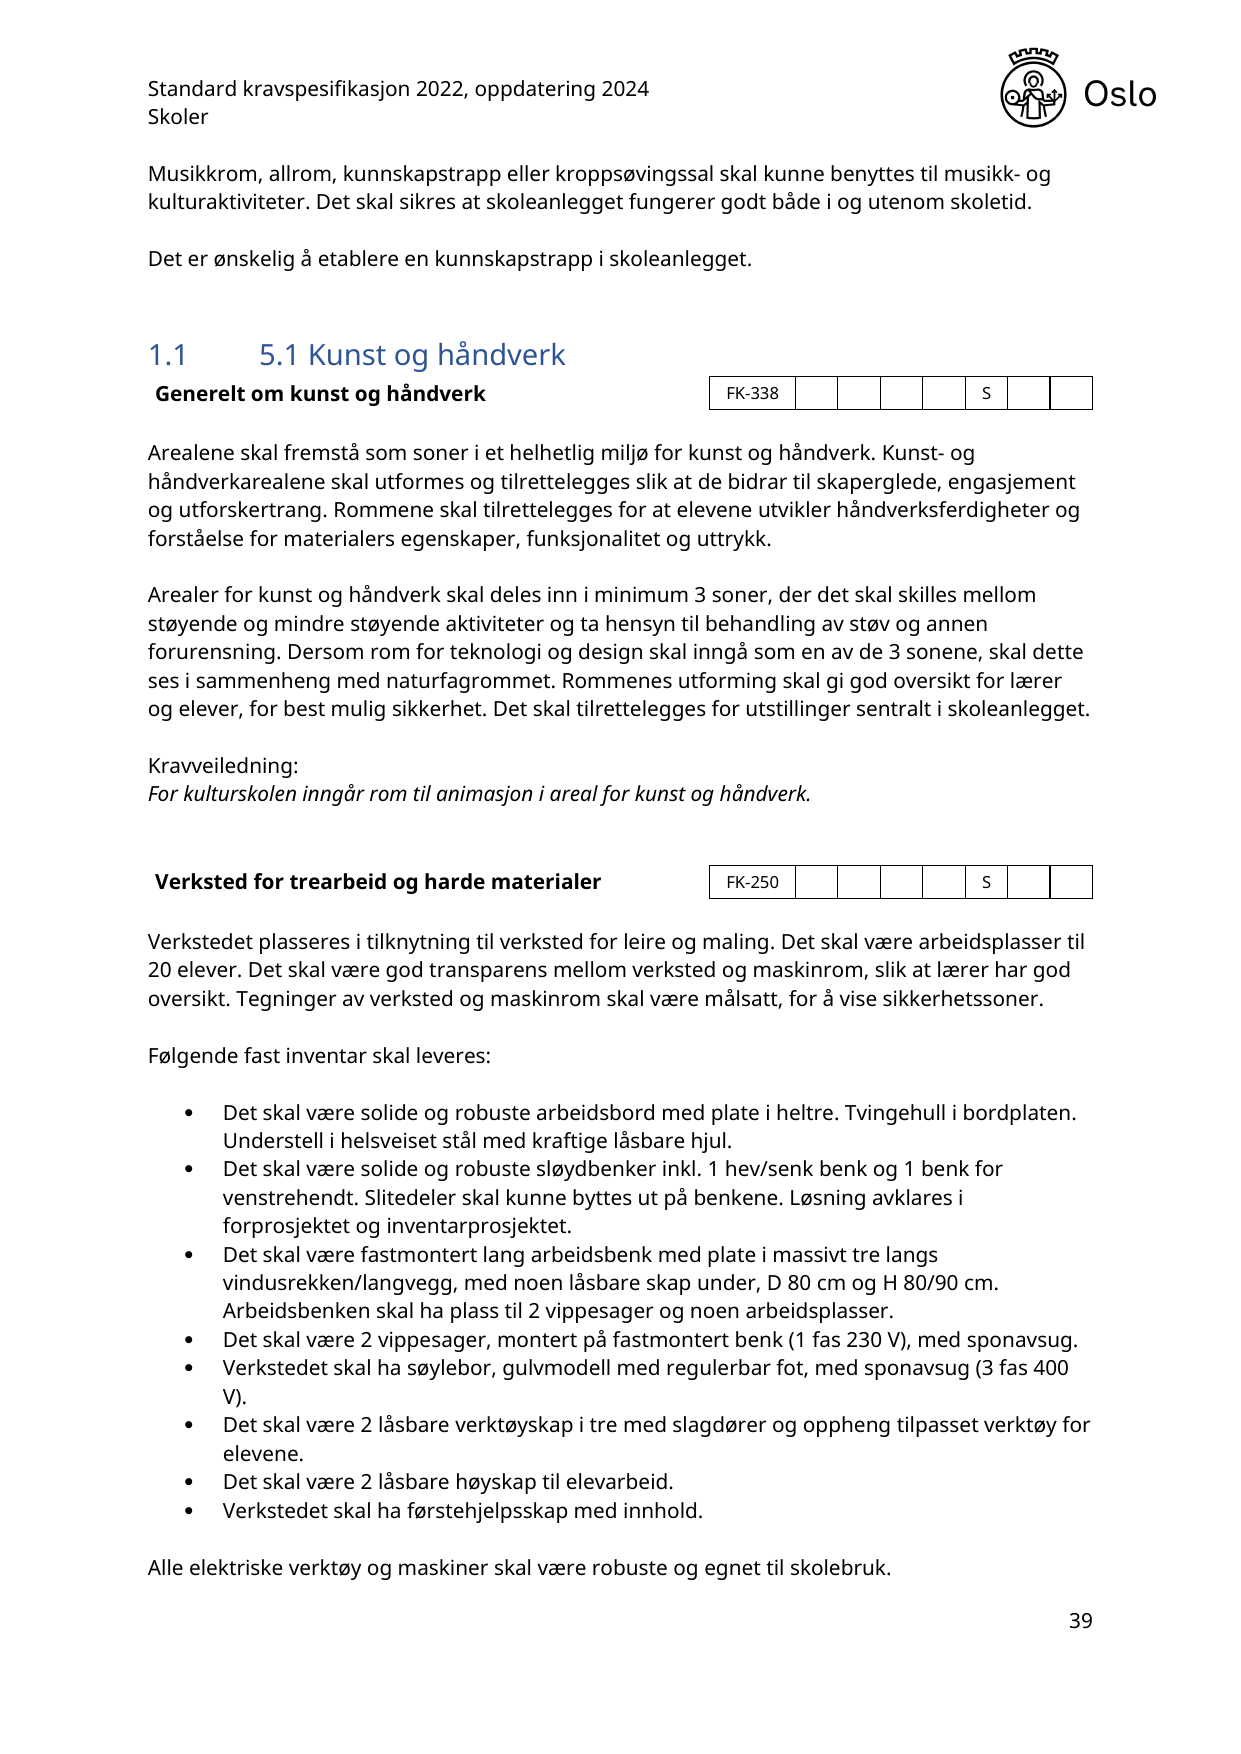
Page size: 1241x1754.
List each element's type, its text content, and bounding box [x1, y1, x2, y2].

table_header Generelt om kunst og håndverk [148, 376, 709, 409]
table_header [796, 377, 837, 409]
subtitle 5.1 Kunst og håndverk [148, 334, 1093, 373]
table_header [881, 866, 922, 897]
table_header [1008, 866, 1049, 897]
table_header [1051, 866, 1092, 897]
table_header [838, 377, 880, 409]
text Følgende fast inventar skal leveres: [148, 1041, 1093, 1069]
list Det skal være solide og robuste arbeidsbord med plate i heltre. Tvingehull i bordplaten. Understell i helsveiset stål med kraftige låsbare hjul. [185, 1098, 1093, 1154]
table_header FK-338 [710, 377, 795, 409]
list Det skal være 2 vippesager, montert på fastmontert benk (1 fas 230 V), med sponavsug. [185, 1325, 1093, 1353]
table_header FK-250 [710, 866, 795, 897]
table_header [796, 866, 837, 897]
text For kulturskolen inngår rom til animasjon i areal for kunst og håndverk. [148, 779, 1093, 808]
text Alle elektriske verktøy og maskiner skal være robuste og egnet til skolebruk. [148, 1553, 1093, 1581]
table_header [923, 866, 965, 897]
table_header [838, 866, 880, 897]
list Det skal være 2 låsbare verktøyskap i tre med slagdører og oppheng tilpasset verktøy for elevene. [185, 1410, 1093, 1467]
table_header [923, 377, 965, 409]
table_header Verksted for trearbeid og harde materialer [148, 865, 709, 897]
table_header [1008, 377, 1049, 409]
list Verkstedet skal ha søylebor, gulvmodell med regulerbar fot, med sponavsug (3 fas 400 V). [185, 1353, 1093, 1410]
table_header S [966, 866, 1007, 897]
text Musikkrom, allrom, kunnskapstrapp eller kroppsøvingssal skal kunne benyttes til musikk- og kulturaktiviteter. Det skal sikres at skoleanlegget fungerer godt både i og utenom skoletid. [148, 159, 1093, 216]
list Det skal være 2 låsbare høyskap til elevarbeid. [185, 1467, 1093, 1496]
list Det skal være solide og robuste sløydbenker inkl. 1 hev/senk benk og 1 benk for venstrehendt. Slitedeler skal kunne byttes ut på benkene. Løsning avklares i forprosjektet og inventarprosjektet. [185, 1154, 1093, 1240]
table_header S [966, 377, 1007, 409]
text Arealene skal fremstå som soner i et helhetlig miljø for kunst og håndverk. Kunst- og håndverkarealene skal utformes og tilrettelegges slik at de bidrar til skaperglede, engasjement og utforskertrang. Rommene skal tilrettelegges for at elevene utvikler håndverksferdigheter og forståelse for materialers egenskaper, funksjonalitet og uttrykk. [148, 438, 1093, 552]
table_header [1051, 377, 1092, 409]
table_header [881, 377, 922, 409]
text Verkstedet plasseres i tilknytning til verksted for leire og maling. Det skal være arbeidsplasser til 20 elever. Det skal være god transparens mellom verksted og maskinrom, slik at lærer har god oversikt. Tegninger av verksted og maskinrom skal være målsatt, for å vise sikkerhetssoner. [148, 927, 1093, 1012]
list Det skal være fastmontert lang arbeidsbenk med plate i massivt tre langs vindusrekken/langvegg, med noen låsbare skap under, D 80 cm og H 80/90 cm. Arbeidsbenken skal ha plass til 2 vippesager og noen arbeidsplasser. [185, 1240, 1093, 1325]
text Kravveiledning: [148, 751, 1093, 779]
text Arealer for kunst og håndverk skal deles inn i minimum 3 soner, der det skal skilles mellom støyende og mindre støyende aktiviteter og ta hensyn til behandling av støv og annen forurensning. Dersom rom for teknologi og design skal inngå som en av de 3 sonene, skal dette ses i sammenheng med naturfagrommet. Rommenes utforming skal gi god oversikt for lærer og elever, for best mulig sikkerhet. Det skal tilrettelegges for utstillinger sentralt i skoleanlegget. [148, 581, 1093, 723]
list Verkstedet skal ha førstehjelpsskap med innhold. [185, 1496, 1093, 1524]
text Det er ønskelig å etablere en kunnskapstrapp i skoleanlegget. [148, 244, 1093, 273]
